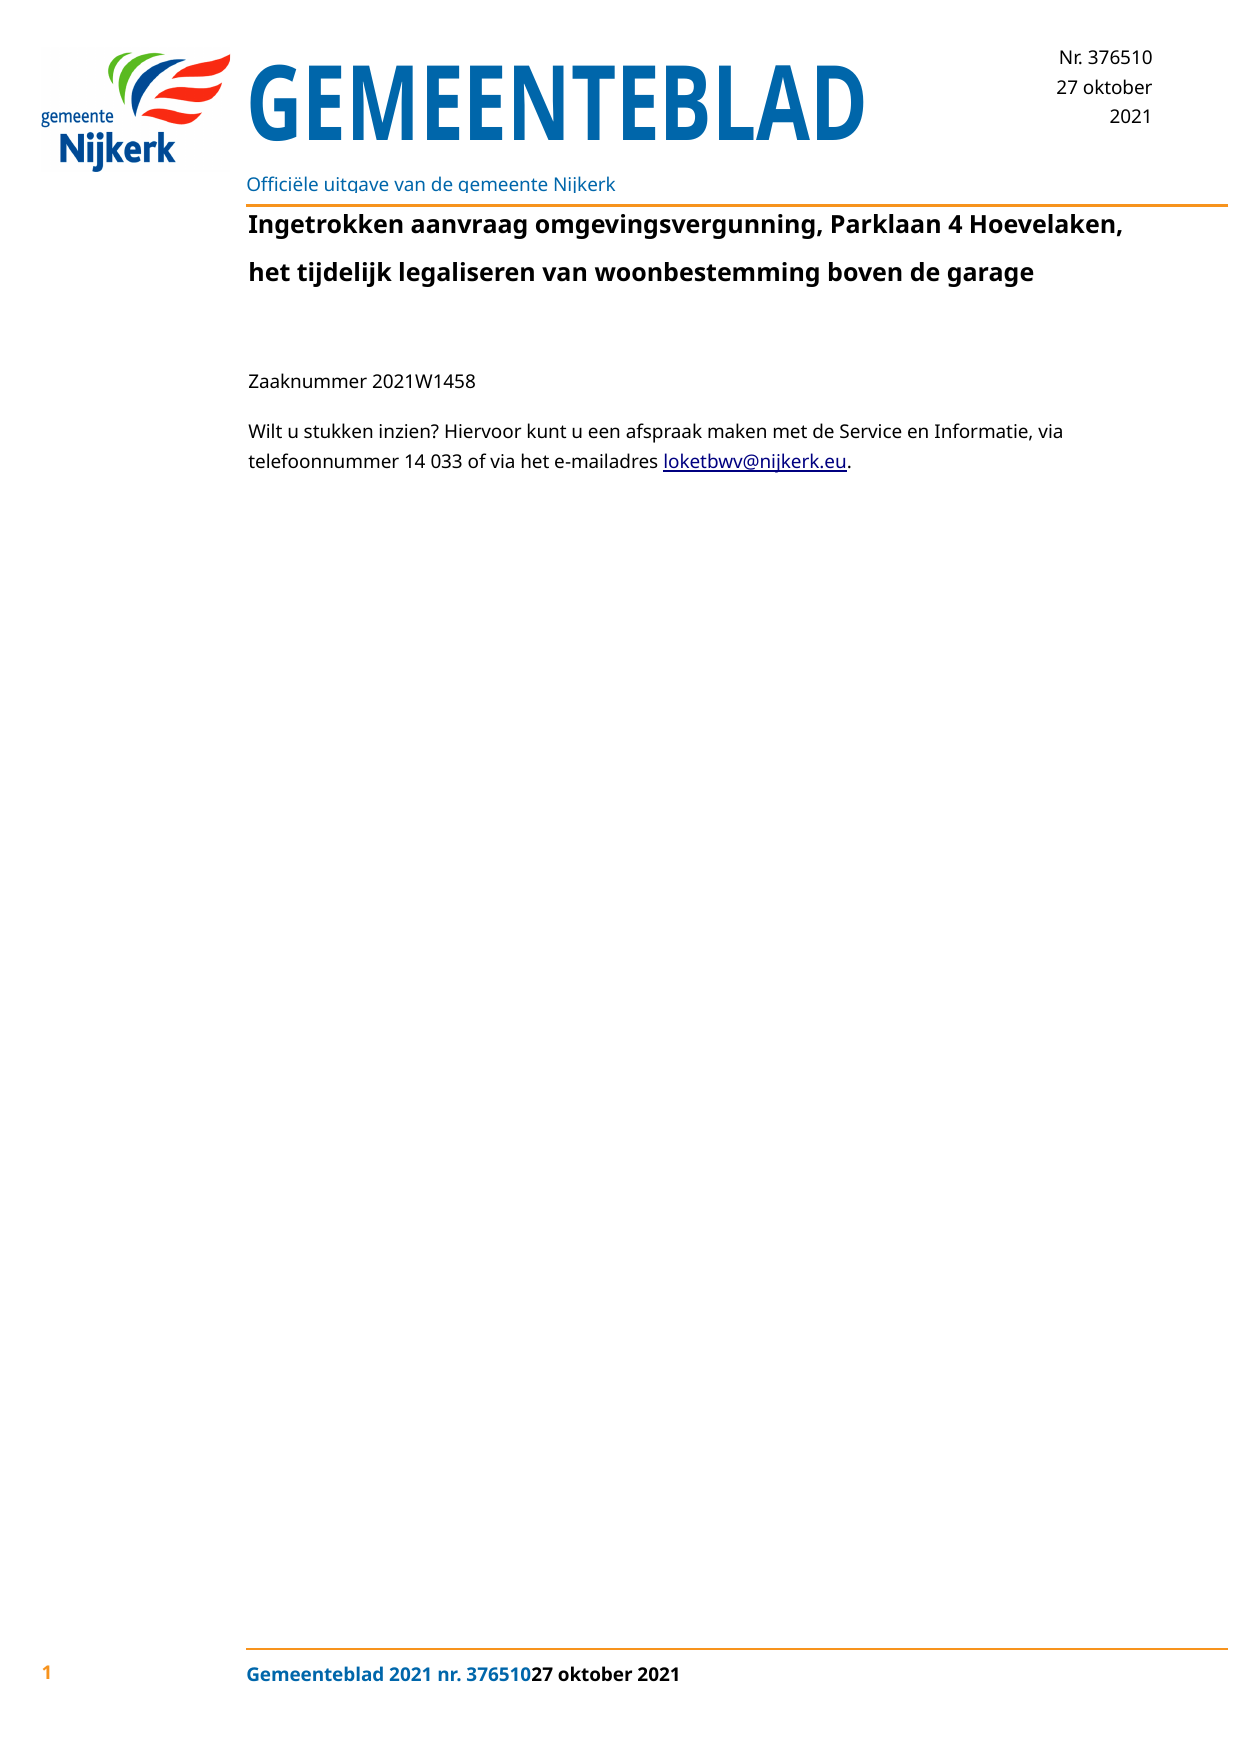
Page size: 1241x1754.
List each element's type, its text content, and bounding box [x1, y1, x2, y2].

text Zaaknummer 2021W1458 [248, 368, 1152, 394]
text Wilt u stukken inzien? Hiervoor kunt u een afspraak maken met de Service en Informatie, via telefoonnummer 14 033 of via het e-mailadres loketbwv@nijkerk.eu. [248, 419, 1152, 474]
picture [41, 47, 231, 172]
text Ingetrokken aanvraag omgevingsvergunning, Parklaan 4 Hoevelaken, het tijdelijk legaliseren van woonbestemming boven de garage [248, 207, 1152, 288]
